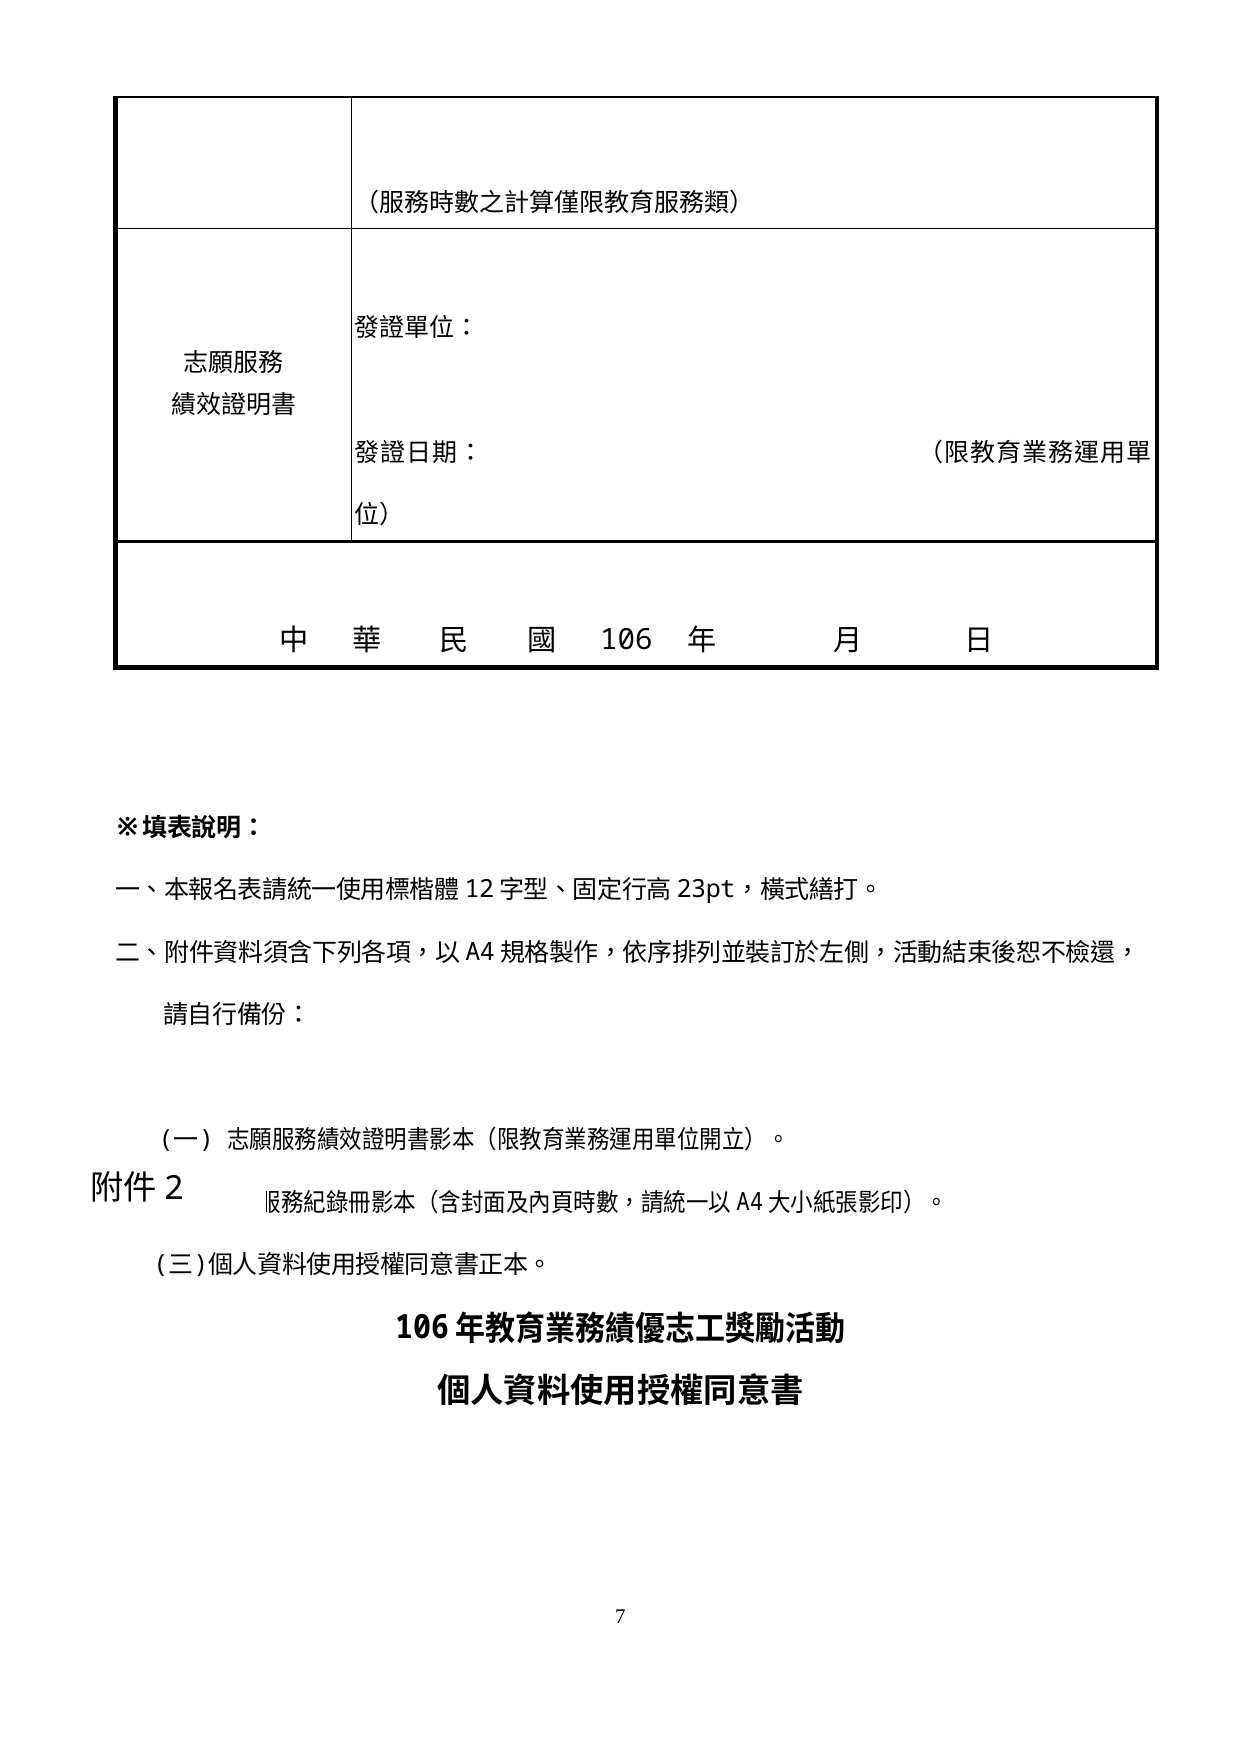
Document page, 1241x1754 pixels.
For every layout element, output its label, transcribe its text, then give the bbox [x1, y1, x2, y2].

text 106年教育業務績優志工獎勵活動 [75, 1153, 265, 1243]
table_cell 發證單位： 發證日期： （限教育業務運用單位） [352, 229, 1155, 540]
text 個人資料使用授權同意書 [112, 1346, 1128, 1409]
text (一) 志願服務績效證明書影本（限教育業務運用單位開立）。 [115, 1096, 1128, 1159]
table_cell 中 華 民 國 106 年 月 日 [118, 543, 1155, 665]
text ※填表說明： [112, 784, 1128, 846]
table_cell 志願服務 績效證明書 [118, 229, 351, 540]
text 一、本報名表請統一使用標楷體12字型、固定行高23pt，橫式繕打。 [115, 846, 1128, 909]
text 附件2 [90, 1161, 250, 1209]
table_cell （服務時數之計算僅限教育服務類） [352, 98, 1155, 227]
text 二、附件資料須含下列各項，以A4規格製作，依序排列並裝訂於左側，活動結束後恕不檢還，請自行備份： [115, 909, 1128, 1034]
text (三)個人資料使用授權同意書正本。 [153, 1221, 1128, 1284]
table_cell [118, 98, 351, 227]
text (二)志願服務紀錄冊影本（含封面及內頁時數，請統一以A4大小紙張影印）。 [266, 1159, 1128, 1221]
text 106年教育業務績優志工獎勵活動 [112, 1284, 1128, 1346]
